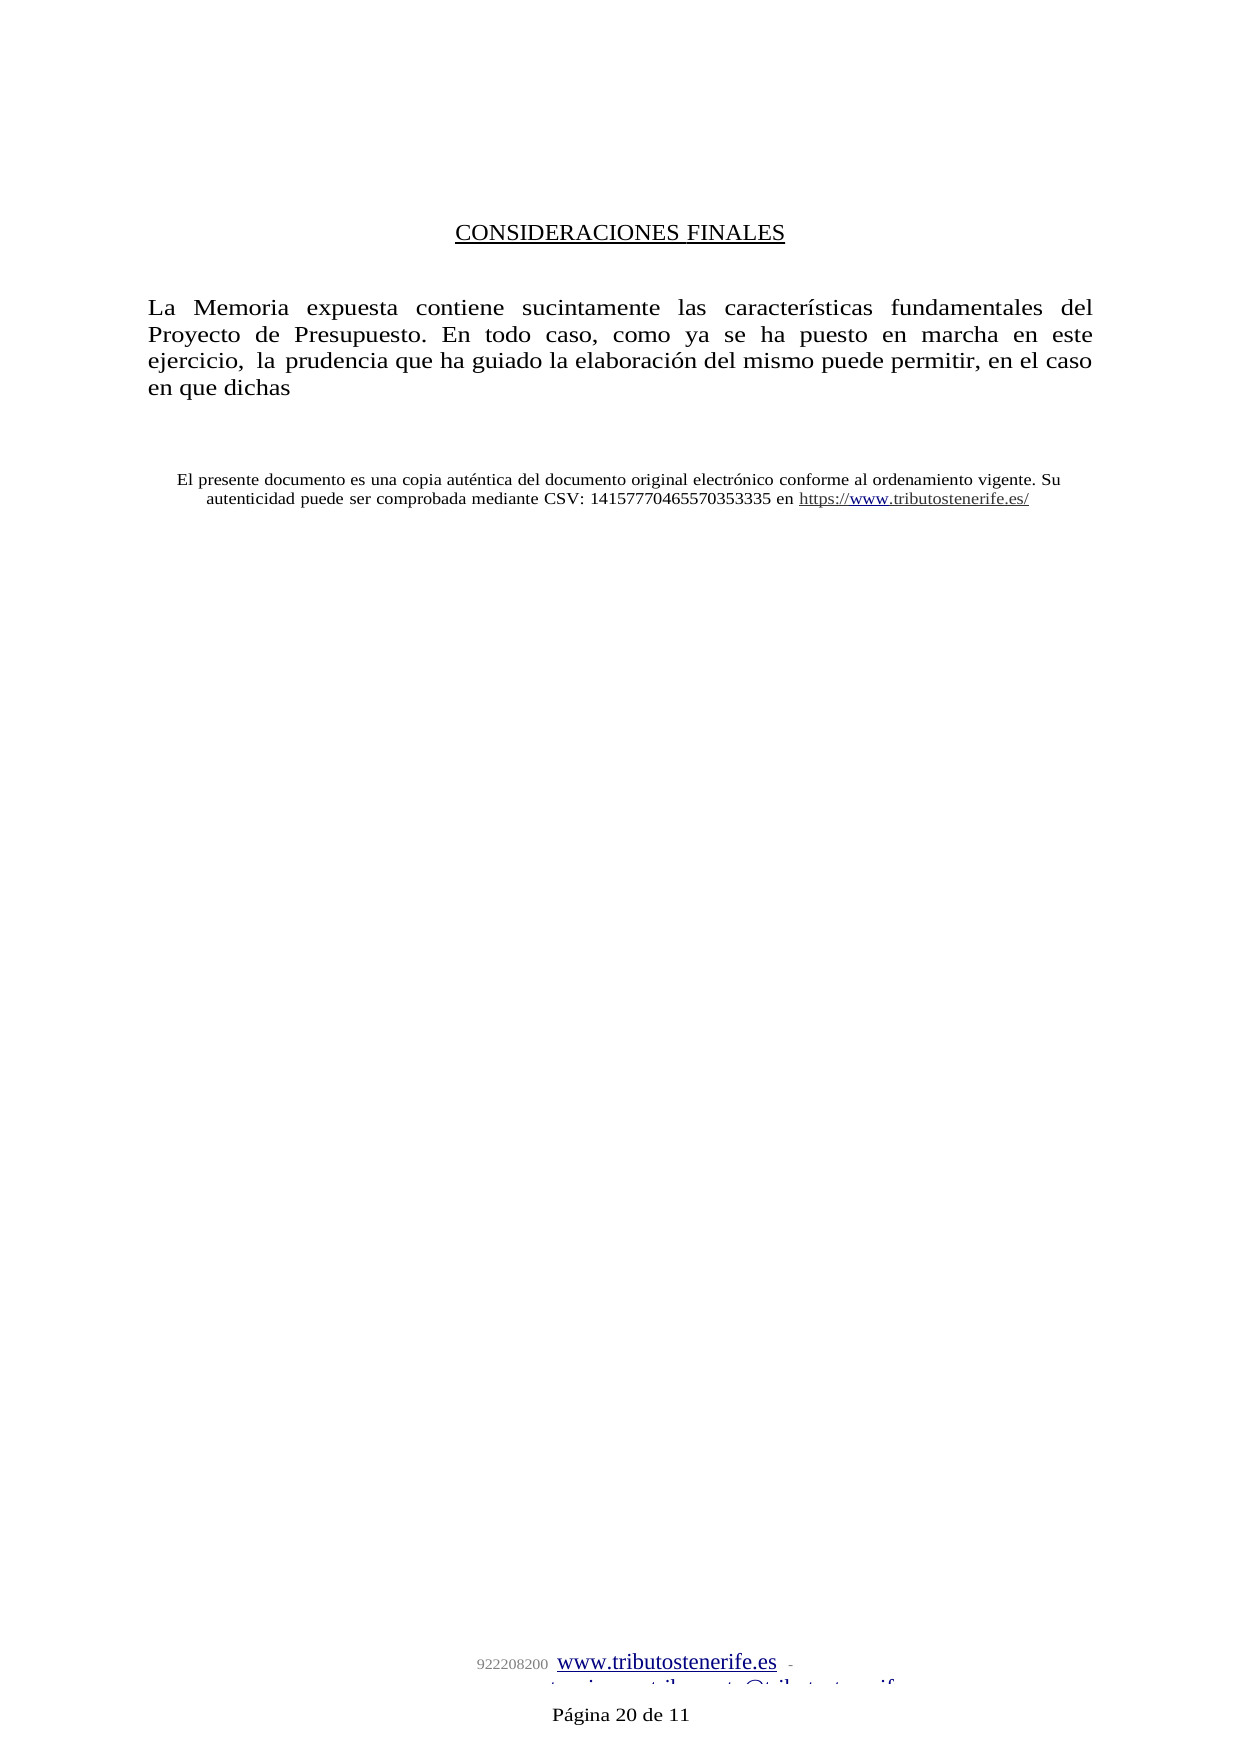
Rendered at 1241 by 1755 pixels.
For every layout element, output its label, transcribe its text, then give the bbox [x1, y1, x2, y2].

text CONSIDERACIONES FINALES [455, 219, 1109, 245]
text La Memoria expuesta contiene sucintamente las características fundamentales del Proyecto de Presupuesto. En todo caso, como ya se ha puesto en marcha en este ejercicio, la prudencia que ha guiado la elaboración del mismo puede permitir, en el caso en que dichas [148, 294, 1093, 400]
text El presente documento es una copia auténtica del documento original electrónico conforme al ordenamiento vigente. Su autenticidad puede ser comprobada mediante CSV: 14157770465570353335 en https://www.tributostenerife.es/ [177, 469, 1109, 508]
